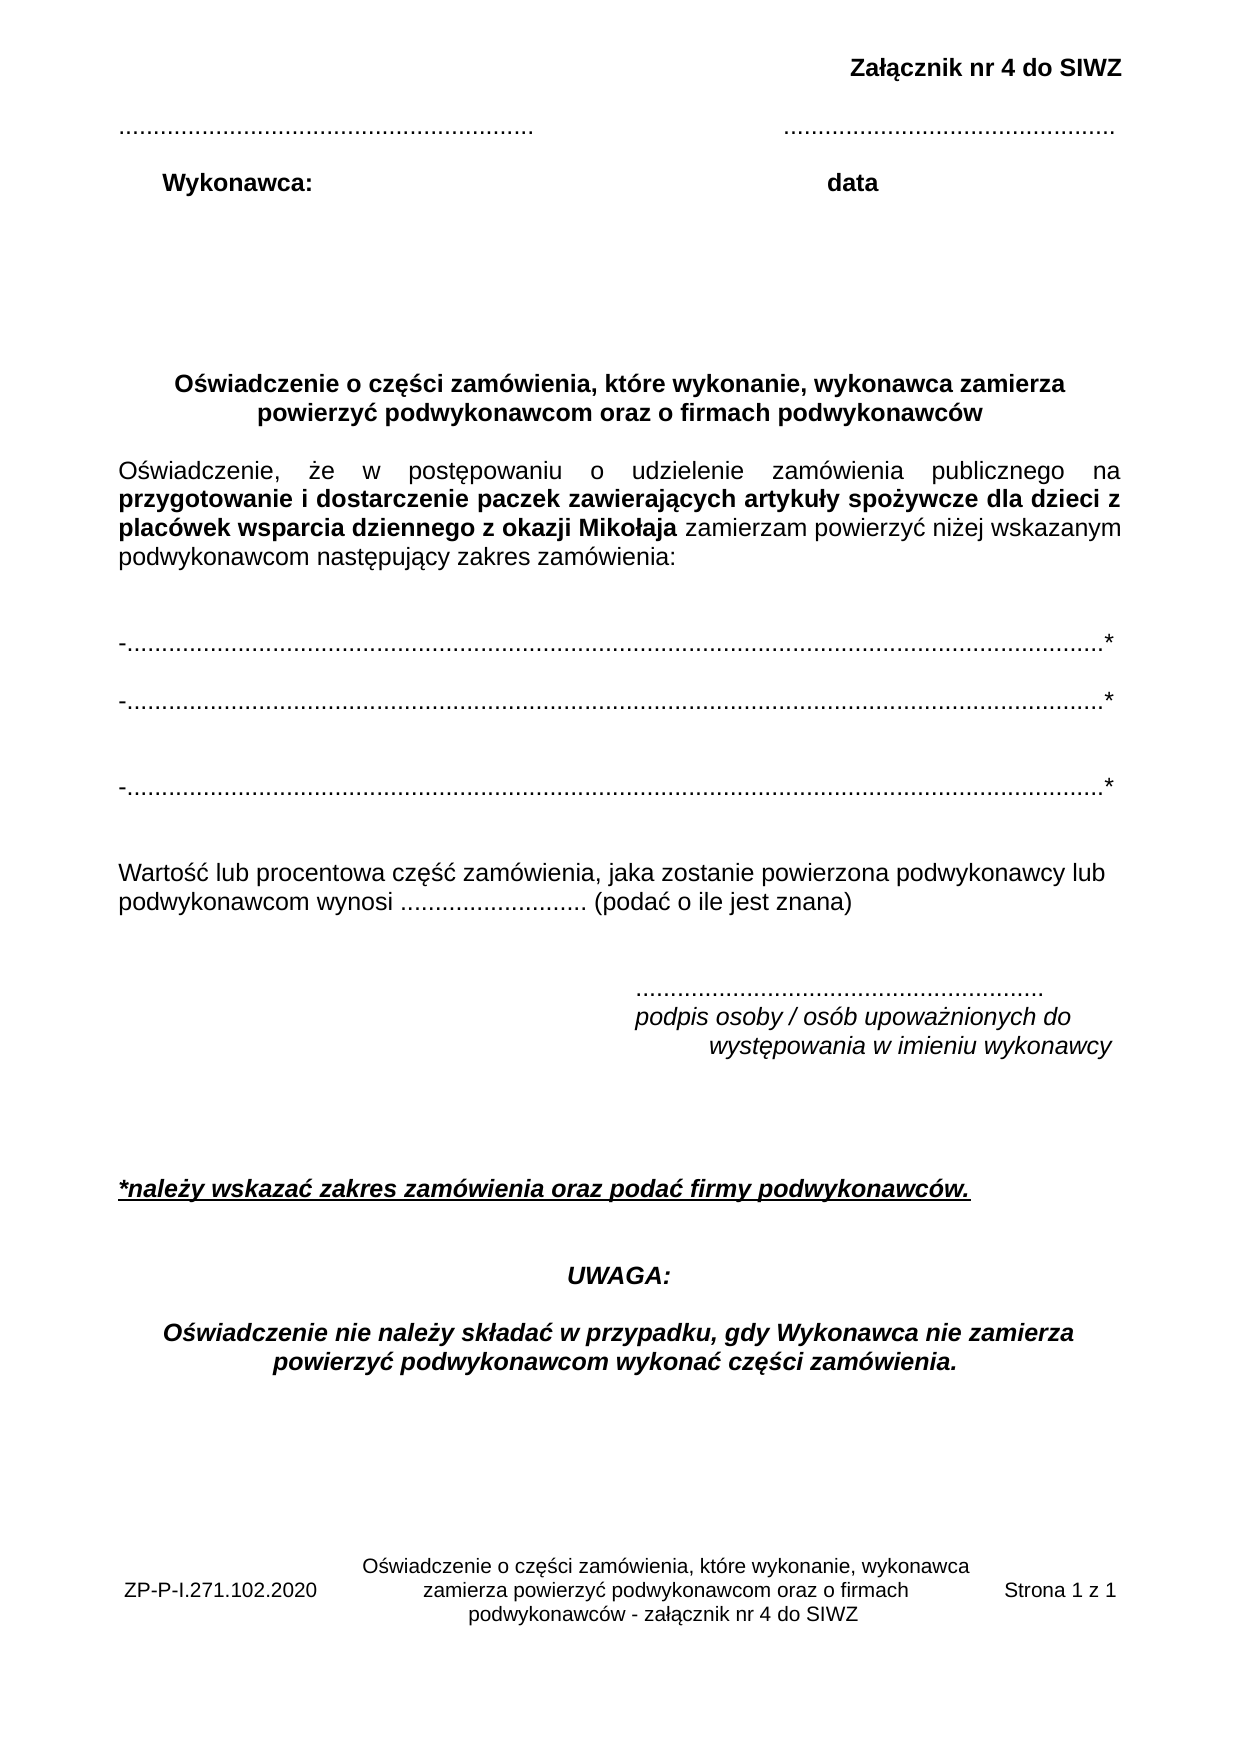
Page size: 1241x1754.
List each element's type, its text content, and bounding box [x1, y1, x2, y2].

text Oświadczenie nie należy składać w przypadku, gdy Wykonawca nie zamierza powierzyć podwykonawcom wykonać części zamówienia. [118, 1318, 1122, 1376]
text -.............................................................................................................................................* [118, 628, 1122, 657]
text Załącznik nr 4 do SIWZ [118, 53, 1122, 82]
text ............................................................ ................................................ [118, 111, 1122, 168]
text Oświadczenie, że w postępowaniu o udzielenie zamówienia publicznego na przygotowanie i dostarczenie paczek zawierających artykuły spożywcze dla dzieci z placówek wsparcia dziennego z okazji Mikołaja zamierzam powierzyć niżej wskazanym podwykonawcom następujący zakres zamówienia: [118, 456, 1122, 571]
text Wartość lub procentowa część zamówienia, jaka zostanie powierzona podwykonawcy lub podwykonawcom wynosi ........................... (podać o ile jest znana) [118, 858, 1122, 916]
text -.............................................................................................................................................* [118, 686, 1122, 714]
text *należy wskazać zakres zamówienia oraz podać firmy podwykonawców. [118, 1174, 1122, 1203]
text Oświadczenie o części zamówienia, które wykonanie, wykonawca zamierza powierzyć podwykonawcom oraz o firmach podwykonawców [118, 369, 1122, 427]
text podpis osoby / osób upoważnionych do występowania w imieniu wykonawcy [118, 1002, 1122, 1059]
text -.............................................................................................................................................* [118, 772, 1122, 801]
text ........................................................... [118, 973, 1122, 1002]
text UWAGA: [118, 1261, 1122, 1289]
text Wykonawca: data [118, 168, 1122, 226]
